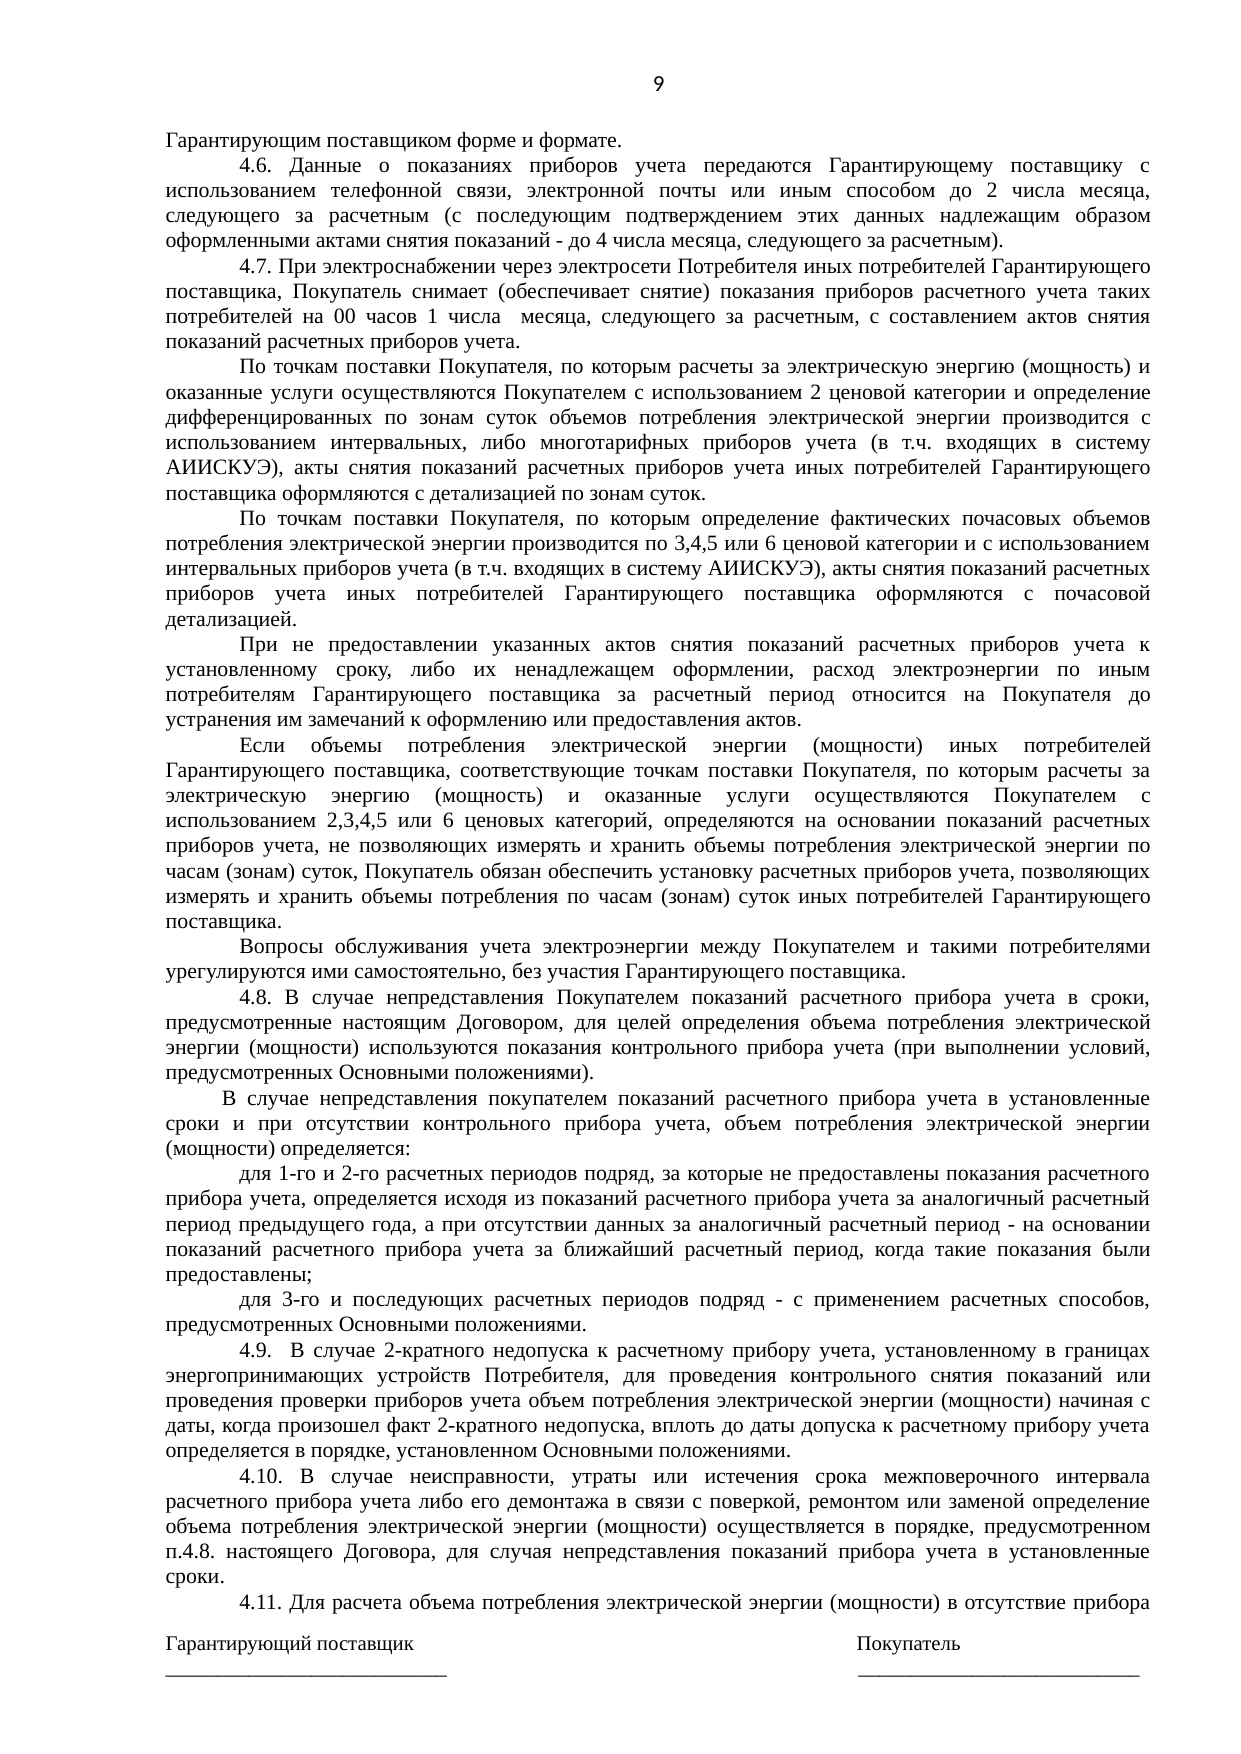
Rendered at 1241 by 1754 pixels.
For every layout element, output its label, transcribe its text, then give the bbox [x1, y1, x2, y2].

text 4.6. Данные о показаниях приборов учета передаются Гарантирующему поставщику с использованием телефонной связи, электронной почты или иным способом до 2 числа месяца, следующего за расчетным (с последующим подтверждением этих данных надлежащим образом оформленными актами снятия показаний - до 4 числа месяца, следующего за расчетным). [165, 152, 1152, 253]
text для 3-го и последующих расчетных периодов подряд - с применением расчетных способов, предусмотренных Основными положениями. [165, 1286, 1152, 1337]
text для 1-го и 2-го расчетных периодов подряд, за которые не предоставлены показания расчетного прибора учета, определяется исходя из показаний расчетного прибора учета за аналогичный расчетный период предыдущего года, а при отсутствии данных за аналогичный расчетный период - на основании показаний расчетного прибора учета за ближайший расчетный период, когда такие показания были предоставлены; [165, 1160, 1152, 1286]
text Если объемы потребления электрической энергии (мощности) иных потребителей Гарантирующего поставщика, соответствующие точкам поставки Покупателя, по которым расчеты за электрическую энергию (мощность) и оказанные услуги осуществляются Покупателем с использованием 2,3,4,5 или 6 ценовых категорий, определяются на основании показаний расчетных приборов учета, не позволяющих измерять и хранить объемы потребления электрической энергии по часам (зонам) суток, Покупатель обязан обеспечить установку расчетных приборов учета, позволяющих измерять и хранить объемы потребления по часам (зонам) суток иных потребителей Гарантирующего поставщика. [165, 732, 1152, 933]
text По точкам поставки Покупателя, по которым расчеты за электрическую энергию (мощность) и оказанные услуги осуществляются Покупателем с использованием 2 ценовой категории и определение дифференцированных по зонам суток объемов потребления электрической энергии производится с использованием интервальных, либо многотарифных приборов учета (в т.ч. входящих в систему АИИСКУЭ), акты снятия показаний расчетных приборов учета иных потребителей Гарантирующего поставщика оформляются с детализацией по зонам суток. [165, 353, 1152, 505]
text В случае непредставления покупателем показаний расчетного прибора учета в установленные сроки и при отсутствии контрольного прибора учета, объем потребления электрической энергии (мощности) определяется: [165, 1084, 1152, 1160]
text 4.8. В случае непредставления Покупателем показаний расчетного прибора учета в сроки, предусмотренные настоящим Договором, для целей определения объема потребления электрической энергии (мощности) используются показания контрольного прибора учета (при выполнении условий, предусмотренных Основными положениями). [165, 984, 1152, 1084]
text 4.9. В случае 2-кратного недопуска к расчетному прибору учета, установленному в границах энергопринимающих устройств Потребителя, для проведения контрольного снятия показаний или проведения проверки приборов учета объем потребления электрической энергии (мощности) начиная с даты, когда произошел факт 2-кратного недопуска, вплоть до даты допуска к расчетному прибору учета определяется в порядке, установленном Основными положениями. [165, 1337, 1152, 1463]
text Гарантирующим поставщиком форме и формате. [165, 127, 1152, 152]
text 4.10. В случае неисправности, утраты или истечения срока межповерочного интервала расчетного прибора учета либо его демонтажа в связи с поверкой, ремонтом или заменой определение объема потребления электрической энергии (мощности) осуществляется в порядке, предусмотренном п.4.8. настоящего Договора, для случая непредставления показаний прибора учета в установленные сроки. [165, 1463, 1152, 1589]
text Вопросы обслуживания учета электроэнергии между Покупателем и такими потребителями урегулируются ими самостоятельно, без участия Гарантирующего поставщика. [165, 933, 1152, 984]
text 4.7. При электроснабжении через электросети Потребителя иных потребителей Гарантирующего поставщика, Покупатель снимает (обеспечивает снятие) показания приборов расчетного учета таких потребителей на 00 часов 1 числа месяца, следующего за расчетным, с составлением актов снятия показаний расчетных приборов учета. [165, 253, 1152, 353]
text При не предоставлении указанных актов снятия показаний расчетных приборов учета к установленному сроку, либо их ненадлежащем оформлении, расход электроэнергии по иным потребителям Гарантирующего поставщика за расчетный период относится на Покупателя до устранения им замечаний к оформлению или предоставления актов. [165, 631, 1152, 732]
text 4.11. Для расчета объема потребления электрической энергии (мощности) в отсутствие прибора [165, 1589, 1152, 1614]
text По точкам поставки Покупателя, по которым определение фактических почасовых объемов потребления электрической энергии производится по 3,4,5 или 6 ценовой категории и с использованием интервальных приборов учета (в т.ч. входящих в систему АИИСКУЭ), акты снятия показаний расчетных приборов учета иных потребителей Гарантирующего поставщика оформляются с почасовой детализацией. [165, 505, 1152, 631]
